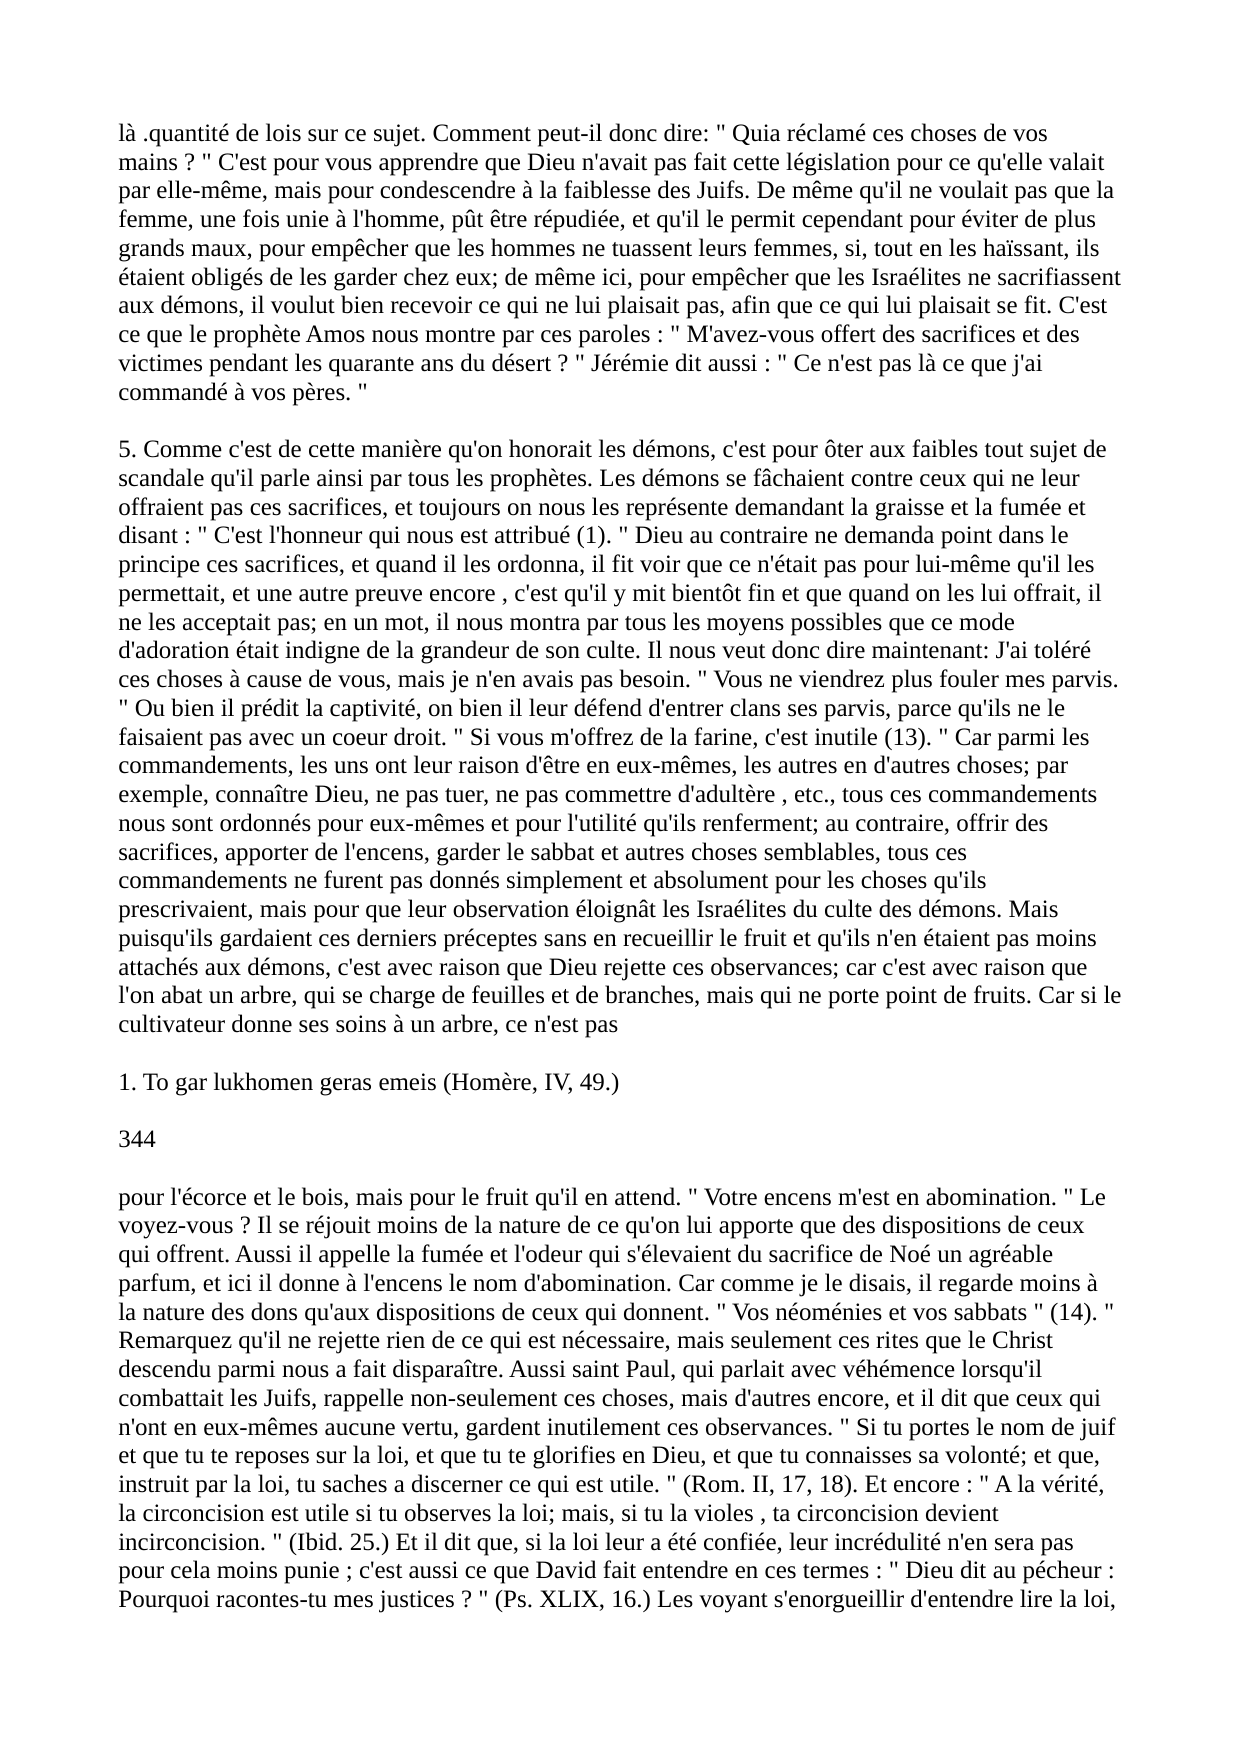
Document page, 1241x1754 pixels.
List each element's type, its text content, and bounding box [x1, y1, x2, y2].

text 1. To gar lukhomen geras emeis (Homère, IV, 49.) [118, 1067, 1122, 1096]
text pour l'écorce et le bois, mais pour le fruit qu'il en attend. " Votre encens m'est en abomination. " Le voyez-vous ? Il se réjouit moins de la nature de ce qu'on lui apporte que des dispositions de ceux qui offrent. Aussi il appelle la fumée et l'odeur qui s'élevaient du sacrifice de Noé un agréable parfum, et ici il donne à l'encens le nom d'abomination. Car comme je le disais, il regarde moins à la nature des dons qu'aux dispositions de ceux qui donnent. " Vos néoménies et vos sabbats " (14). " Remarquez qu'il ne rejette rien de ce qui est nécessaire, mais seulement ces rites que le Christ descendu parmi nous a fait disparaître. Aussi saint Paul, qui parlait avec véhémence lorsqu'il combattait les Juifs, rappelle non-seulement ces choses, mais d'autres encore, et il dit que ceux qui n'ont en eux-mêmes aucune vertu, gardent inutilement ces observances. " Si tu portes le nom de juif et que tu te reposes sur la loi, et que tu te glorifies en Dieu, et que tu connaisses sa volonté; et que, instruit par la loi, tu saches a discerner ce qui est utile. " (Rom. II, 17, 18). Et encore : " A la vérité, la circoncision est utile si tu observes la loi; mais, si tu la violes , ta circoncision devient incirconcision. " (Ibid. 25.) Et il dit que, si la loi leur a été confiée, leur incrédulité n'en sera pas pour cela moins punie ; c'est aussi ce que David fait entendre en ces termes : " Dieu dit au pécheur : Pourquoi racontes-tu mes justices ? " (Ps. XLIX, 16.) Les voyant s'enorgueillir d'entendre lire la loi, [118, 1182, 1122, 1613]
text 344 [118, 1124, 1122, 1153]
text 5. Comme c'est de cette manière qu'on honorait les démons, c'est pour ôter aux faibles tout sujet de scandale qu'il parle ainsi par tous les prophètes. Les démons se fâchaient contre ceux qui ne leur offraient pas ces sacrifices, et toujours on nous les représente demandant la graisse et la fumée et disant : " C'est l'honneur qui nous est attribué (1). " Dieu au contraire ne demanda point dans le principe ces sacrifices, et quand il les ordonna, il fit voir que ce n'était pas pour lui-même qu'il les permettait, et une autre preuve encore , c'est qu'il y mit bientôt fin et que quand on les lui offrait, il ne les acceptait pas; en un mot, il nous montra par tous les moyens possibles que ce mode d'adoration était indigne de la grandeur de son culte. Il nous veut donc dire maintenant: J'ai toléré ces choses à cause de vous, mais je n'en avais pas besoin. " Vous ne viendrez plus fouler mes parvis. " Ou bien il prédit la captivité, on bien il leur défend d'entrer clans ses parvis, parce qu'ils ne le faisaient pas avec un coeur droit. " Si vous m'offrez de la farine, c'est inutile (13). " Car parmi les commandements, les uns ont leur raison d'être en eux-mêmes, les autres en d'autres choses; par exemple, connaître Dieu, ne pas tuer, ne pas commettre d'adultère , etc., tous ces commandements nous sont ordonnés pour eux-mêmes et pour l'utilité qu'ils renferment; au contraire, offrir des sacrifices, apporter de l'encens, garder le sabbat et autres choses semblables, tous ces commandements ne furent pas donnés simplement et absolument pour les choses qu'ils prescrivaient, mais pour que leur observation éloignât les Israélites du culte des démons. Mais puisqu'ils gardaient ces derniers préceptes sans en recueillir le fruit et qu'ils n'en étaient pas moins attachés aux démons, c'est avec raison que Dieu rejette ces observances; car c'est avec raison que l'on abat un arbre, qui se charge de feuilles et de branches, mais qui ne porte point de fruits. Car si le cultivateur donne ses soins à un arbre, ce n'est pas [118, 434, 1122, 1038]
text là .quantité de lois sur ce sujet. Comment peut-il donc dire: " Quia réclamé ces choses de vos mains ? " C'est pour vous apprendre que Dieu n'avait pas fait cette législation pour ce qu'elle valait par elle-même, mais pour condescendre à la faiblesse des Juifs. De même qu'il ne voulait pas que la femme, une fois unie à l'homme, pût être répudiée, et qu'il le permit cependant pour éviter de plus grands maux, pour empêcher que les hommes ne tuassent leurs femmes, si, tout en les haïssant, ils étaient obligés de les garder chez eux; de même ici, pour empêcher que les Israélites ne sacrifiassent aux démons, il voulut bien recevoir ce qui ne lui plaisait pas, afin que ce qui lui plaisait se fit. C'est ce que le prophète Amos nous montre par ces paroles : " M'avez-vous offert des sacrifices et des victimes pendant les quarante ans du désert ? " Jérémie dit aussi : " Ce n'est pas là ce que j'ai commandé à vos pères. " [118, 118, 1122, 406]
